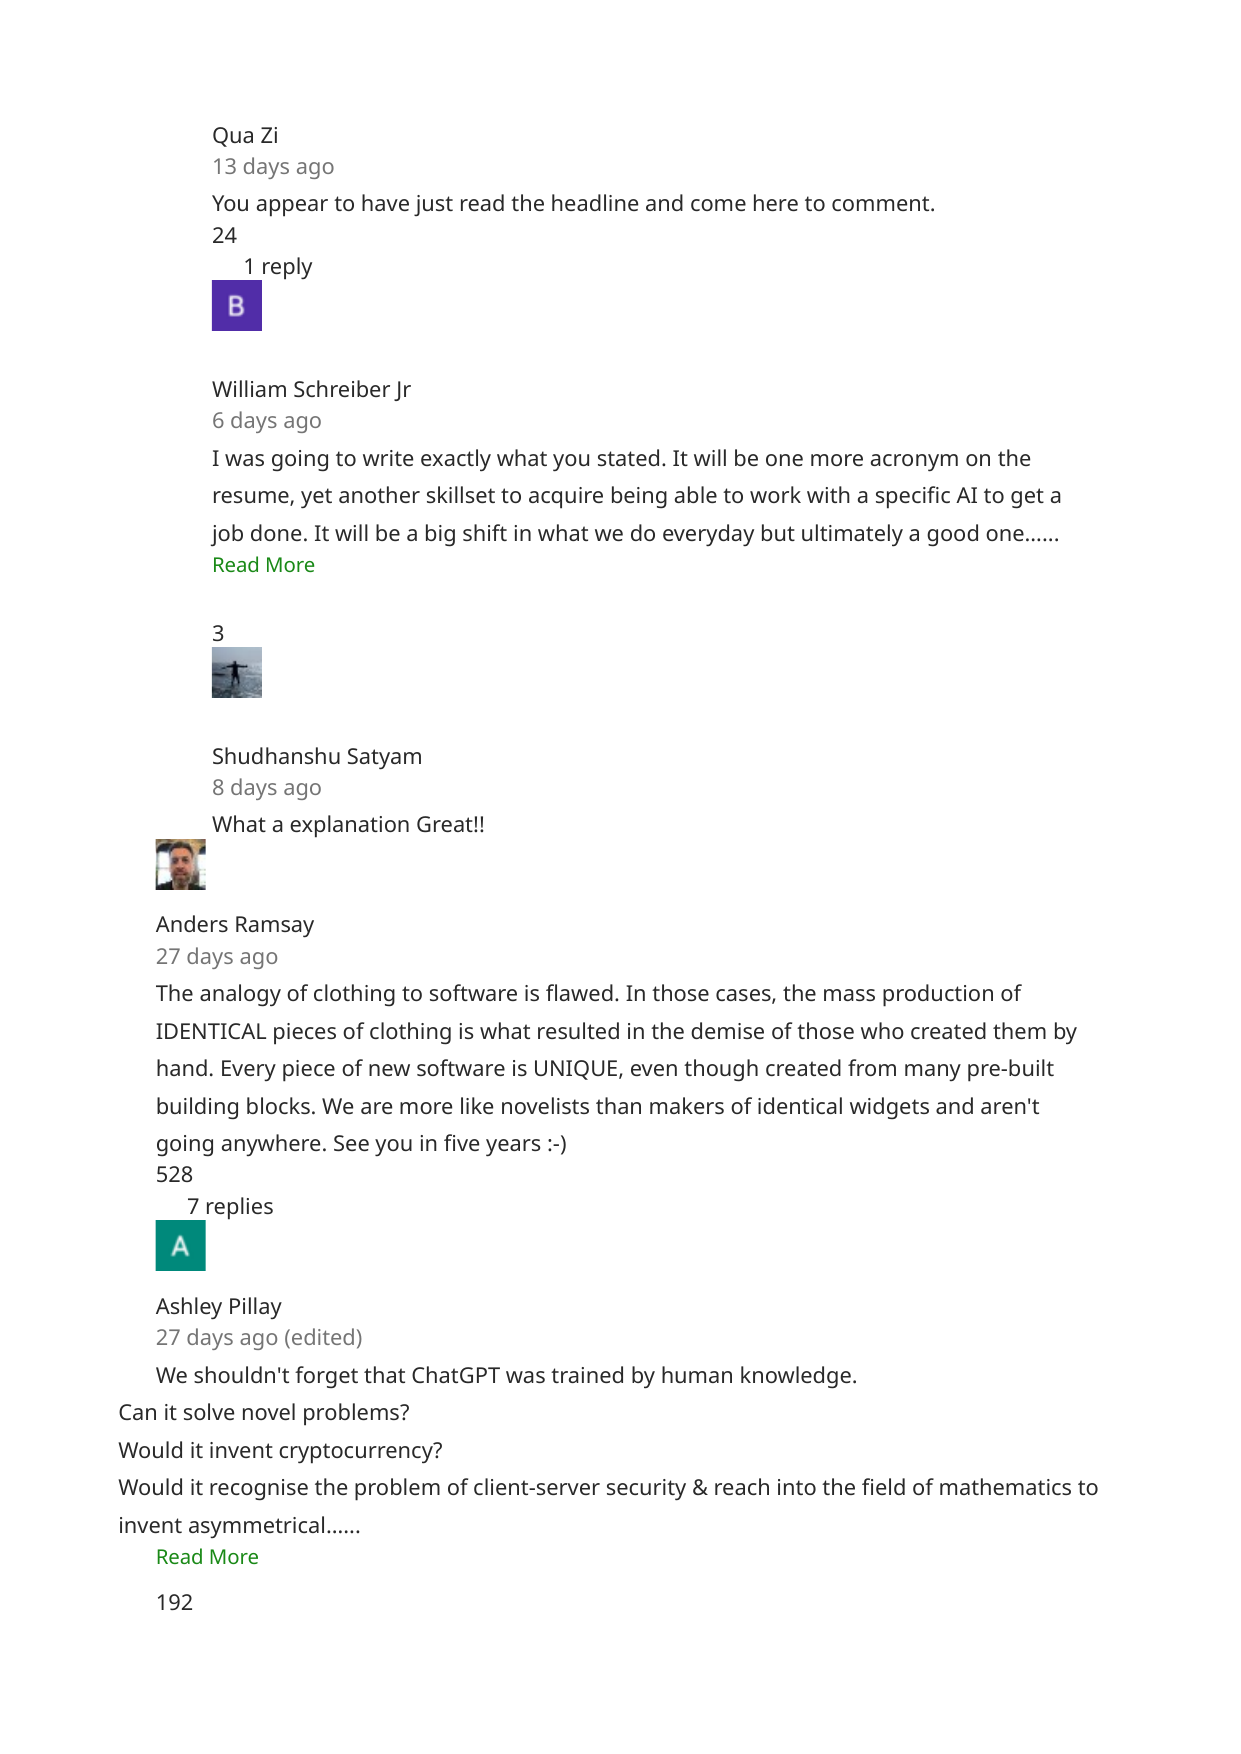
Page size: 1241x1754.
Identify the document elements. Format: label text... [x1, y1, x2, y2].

text Would it invent cryptocurrency? [118, 1427, 1122, 1464]
text The analogy of clothing to software is flawed. In those cases, the mass production of IDENTICAL pieces of clothing is what resulted in the demise of those who created them by hand. Every piece of new software is UNIQUE, even though created from many pre-built building blocks. We are more like novelists than makers of identical widgets and aren't going anywhere. See you in five years :-) [156, 971, 1084, 1158]
text Anders Ramsay [156, 908, 1084, 939]
text 27 days ago (edited) [156, 1321, 1084, 1352]
text Can it solve novel problems? [118, 1389, 1122, 1427]
text What a explanation Great!! [212, 802, 1084, 839]
text 8 days ago [212, 770, 1084, 802]
text 528 [156, 1158, 1084, 1189]
text Qua Zi [212, 118, 1084, 149]
text 1 reply [243, 249, 1084, 281]
text 7 replies [187, 1189, 1084, 1221]
picture [155, 1220, 206, 1271]
picture [211, 280, 262, 331]
text You appear to have just read the headline and come here to comment. [212, 181, 1084, 218]
text 192 [156, 1585, 1084, 1616]
text Read More [212, 547, 1084, 579]
text Ashley Pillay [156, 1289, 1084, 1321]
text 27 days ago [156, 939, 1084, 971]
text We shouldn't forget that ChatGPT was trained by human knowledge. [156, 1352, 1084, 1389]
text 3 [212, 616, 1084, 647]
text 13 days ago [212, 149, 1084, 181]
text Shudhanshu Satyam [212, 739, 1084, 770]
text Would it recognise the problem of client-server security & reach into the field of mathematics to invent asymmetrical…... [118, 1464, 1122, 1539]
picture [155, 839, 206, 890]
text I was going to write exactly what you stated. It will be one more acronym on the resume, yet another skillset to acquire being able to work with a specific AI to get a job done. It will be a big shift in what we do everyday but ultimately a good one…... [212, 435, 1084, 547]
text William Schreiber Jr [212, 372, 1084, 404]
text 24 [212, 218, 1084, 249]
text 6 days ago [212, 404, 1084, 435]
text Read More [156, 1539, 1084, 1571]
picture [211, 647, 262, 698]
